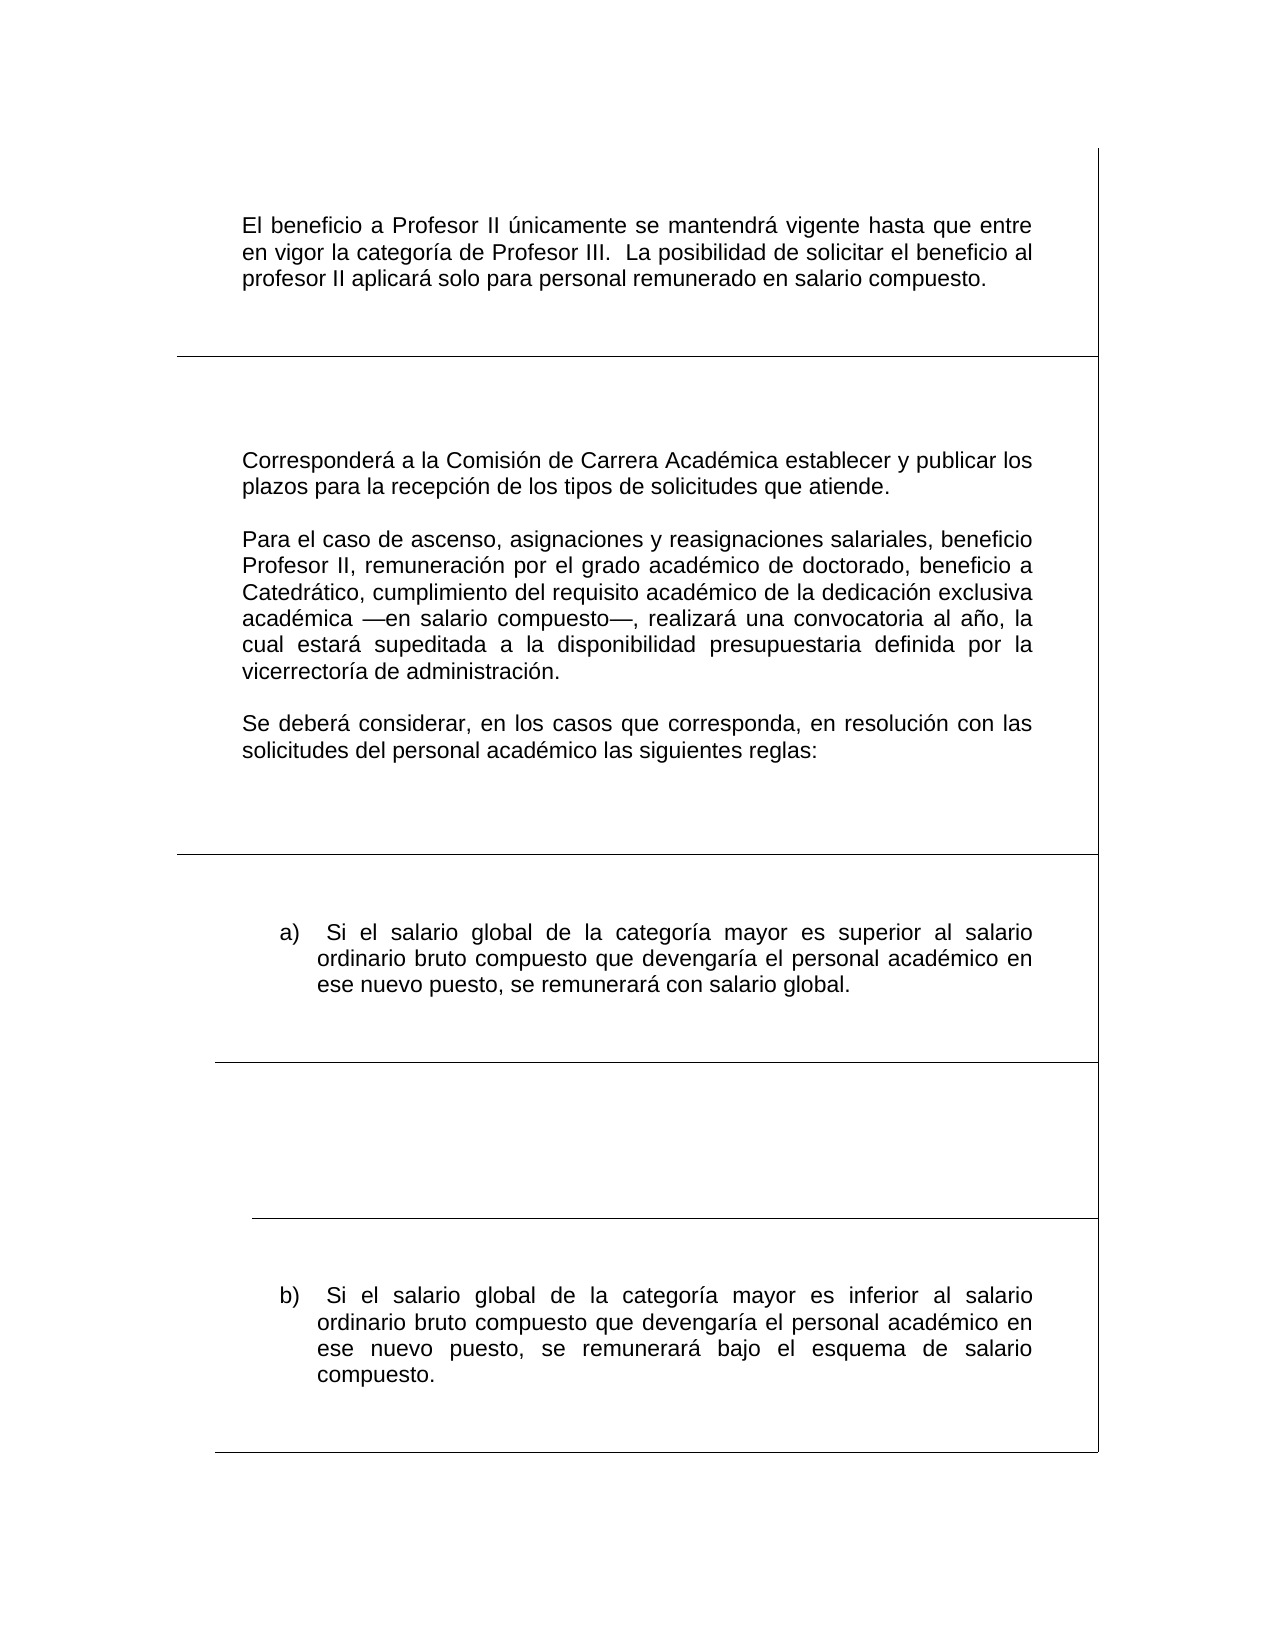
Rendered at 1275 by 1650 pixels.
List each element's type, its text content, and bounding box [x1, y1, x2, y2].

text Para el caso de ascenso, asignaciones y reasignaciones salariales, beneficio Profesor II, remuneración por el grado académico de doctorado, beneficio a Catedrático, cumplimiento del requisito académico de la dedicación exclusiva académica —en salario compuesto—, realizará una convocatoria al año, la cual estará supeditada a la disponibilidad presupuestaria definida por la vicerrectoría de administración. [177, 526, 1098, 684]
text Corresponderá a la Comisión de Carrera Académica establecer y publicar los plazos para la recepción de los tipos de solicitudes que atiende. [177, 447, 1098, 499]
text Se deberá considerar, en los casos que corresponda, en resolución con las solicitudes del personal académico las siguientes reglas: [177, 710, 1098, 763]
list Si el salario global de la categoría mayor es superior al salario ordinario bruto compuesto que devengaría el personal académico en ese nuevo puesto, se remunerará con salario global. [215, 854, 1098, 1062]
text El beneficio a Profesor II únicamente se mantendrá vigente hasta que entre en vigor la categoría de Profesor III. La posibilidad de solicitar el beneficio al profesor II aplicará solo para personal remunerado en salario compuesto. [177, 148, 1098, 356]
list Si el salario global de la categoría mayor es inferior al salario ordinario bruto compuesto que devengaría el personal académico en ese nuevo puesto, se remunerará bajo el esquema de salario compuesto. [215, 1218, 1098, 1452]
